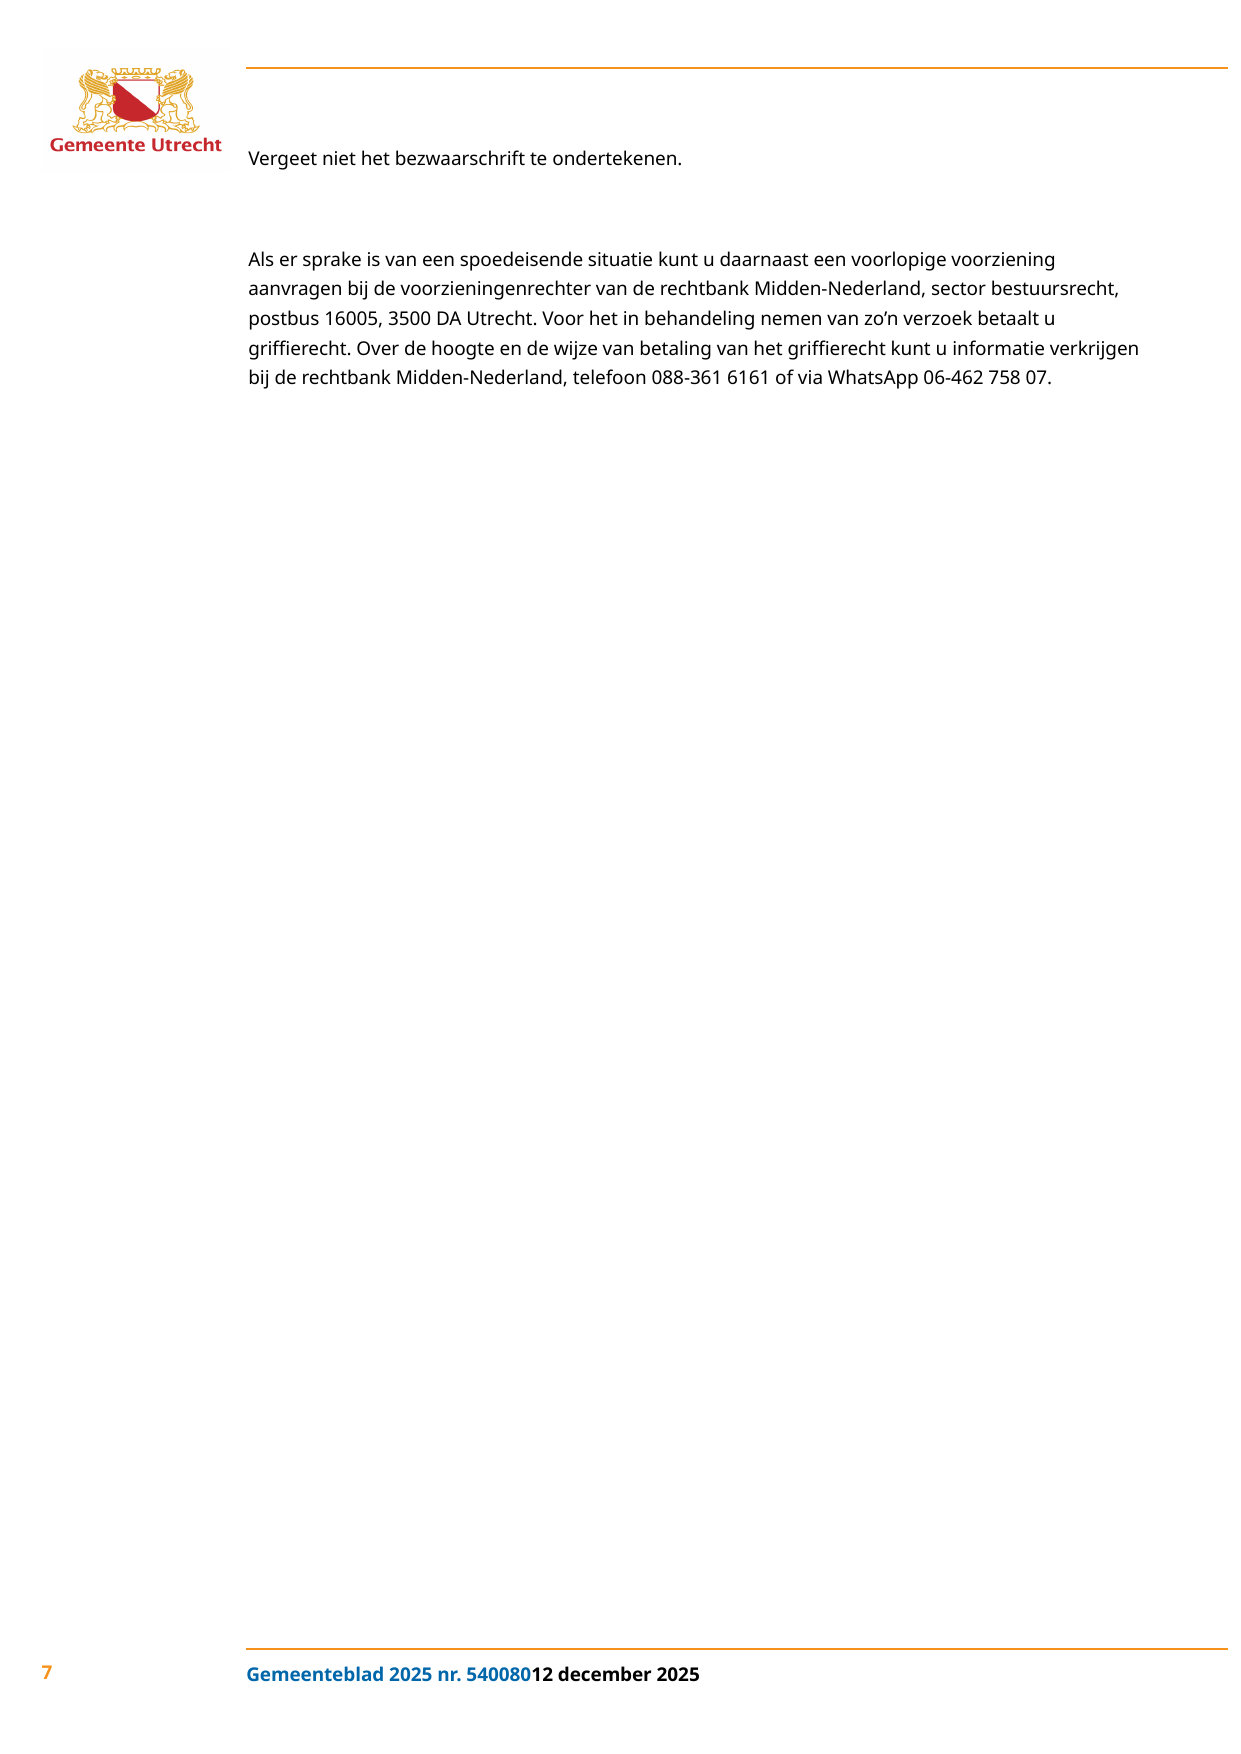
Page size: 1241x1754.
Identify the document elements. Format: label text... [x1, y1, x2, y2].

picture [41, 47, 231, 172]
text Vergeet niet het bezwaarschrift te ondertekenen. [248, 145, 1152, 171]
text Als er sprake is van een spoedeisende situatie kunt u daarnaast een voorlopige voorziening aanvragen bij de voorzieningenrechter van de rechtbank Midden-Nederland, sector bestuursrecht, postbus 16005, 3500 DA Utrecht. Voor het in behandeling nemen van zo’n verzoek betaalt u griffierecht. Over de hoogte en de wijze van betaling van het griffierecht kunt u informatie verkrijgen bij de rechtbank Midden-Nederland, telefoon 088-361 6161 of via WhatsApp 06-462 758 07. [248, 246, 1152, 390]
